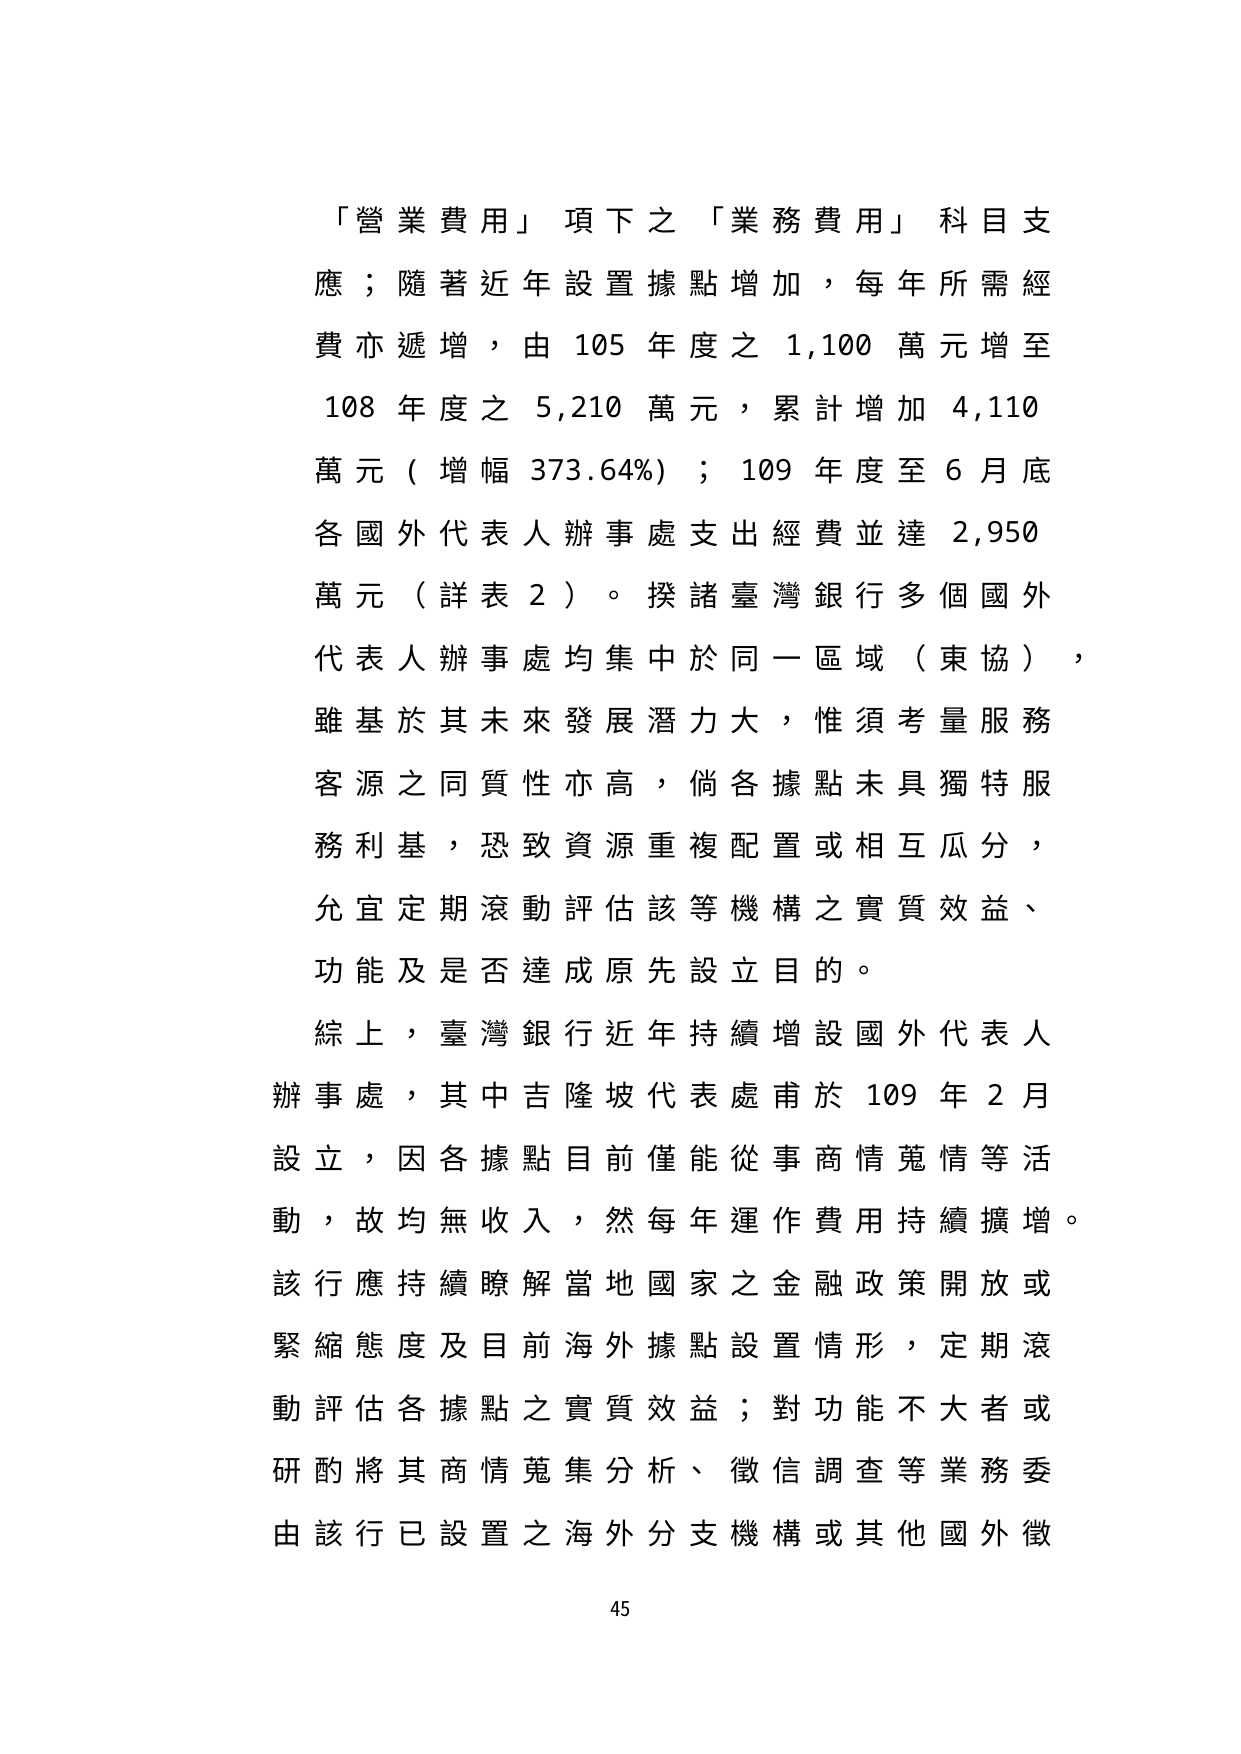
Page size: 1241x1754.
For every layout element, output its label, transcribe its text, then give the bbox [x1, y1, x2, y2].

text 綜上，臺灣銀行近年持續增設國外代表人辦事處，其中吉隆坡代表處甫於109年2月設立，因各據點目前僅能從事商情蒐情等活動，故均無收入，然每年運作費用持續擴增。該行應持續瞭解當地國家之金融政策開放或緊縮態度及目前海外據點設置情形，定期滾動評估各據點之實質效益；對功能不大者或研酌將其商情蒐集分析、徵信調查等業務委由該行已設置之海外分支機構或其他國外徵信機構辦理，通盤考量最適海外布局並撙節相關經費。 [242, 990, 1058, 1552]
text 惟該等國外代表人辦事處仍需支付用人費及租金等費用，每年運作經費並於該行「營業費用」項下之「業務費用」科目支應；隨著近年設置據點增加，每年所需經費亦遞增，由105年度之1,100萬元增至108年度之5,210萬元，累計增加4,110萬元(增幅373.64%)；109年度至6月底各國外代表人辦事處支出經費並達2,950萬元（詳表2）。揆諸臺灣銀行多個國外代表人辦事處均集中於同一區域（東協），雖基於其未來發展潛力大，惟須考量服務客源之同質性亦高，倘各據點未具獨特服務利基，恐致資源重複配置或相互瓜分，允宜定期滾動評估該等機構之實質效益、功能及是否達成原先設立目的。 [273, 177, 1058, 990]
